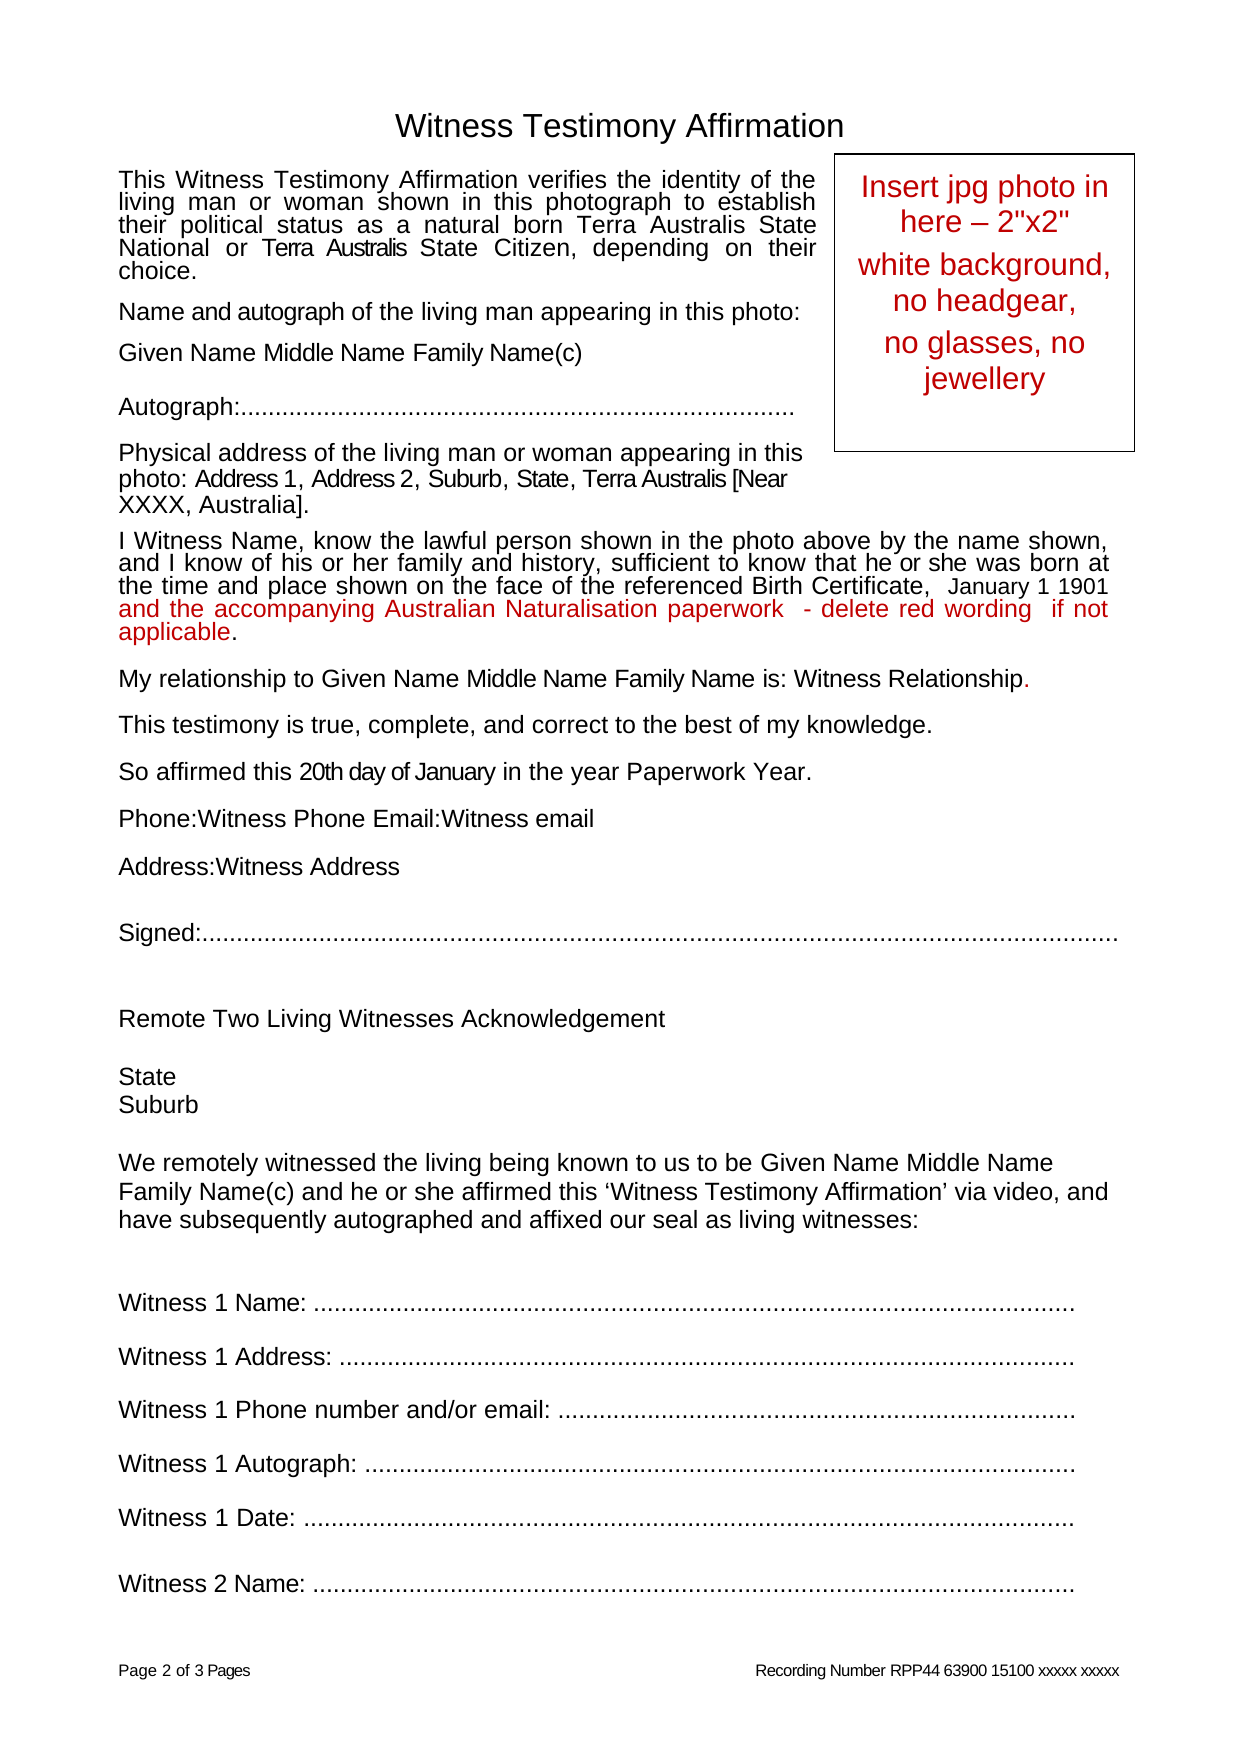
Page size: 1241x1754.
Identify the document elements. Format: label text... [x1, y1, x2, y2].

text Suburb [118, 1090, 1122, 1119]
text State [118, 1061, 1122, 1090]
text We remotely witnessed the living being known to us to be Given Name Middle Name Family Name(c) and he or she affirmed this ‘Witness Testimony Affirmation’ via video, and have subsequently autographed and affixed our seal as living witnesses: [118, 1148, 1122, 1234]
text Physical address of the living man or woman appearing in this photo: Address 1, Address 2, Suburb, State, Terra Australis [Near XXXX, Australia]. [118, 441, 817, 518]
text Name and autograph of the living man appearing in this photo: [118, 297, 817, 326]
text This testimony is true, complete, and correct to the best of my knowledge. [118, 713, 1109, 739]
text My relationship to Given Name Middle Name Family Name is: Witness Relationship. [118, 664, 1122, 693]
text Witness 2 Name: [118, 1569, 1110, 1598]
text white background, no headgear, [850, 246, 1120, 318]
title Witness Testimony Affirmation [118, 106, 1121, 145]
text Insert jpg photo in here – 2"x2" [850, 168, 1120, 239]
text no glasses, no jewellery [850, 324, 1120, 396]
text Witness 1 Autograph: [118, 1449, 1110, 1478]
text Witness 1 Name: [118, 1288, 1110, 1316]
text Witness 1 Address: [118, 1341, 1110, 1370]
text I Witness Name, know the lawful person shown in the photo above by the name shown, and I know of his or her family and history, sufficient to know that he or she was born at the time and place shown on the face of the referenced Birth Certificate, January 1 1901 and the accompanying Australian Naturalisation paperwork - delete red wording if not applicable. [118, 531, 1110, 646]
text This Witness Testimony Affirmation verifies the identity of the living man or woman shown in this photograph to establish their political status as a natural born Terra Australis State National or Terra Australis State Citizen, depending on their choice. [118, 170, 817, 285]
text Address:Witness Address [118, 851, 1122, 880]
text Phone:Witness Phone Email:Witness email [118, 804, 1122, 833]
text Autograph: [118, 392, 817, 420]
text Signed: [118, 918, 1122, 946]
text So affirmed this 20th day of January in the year Paperwork Year. [118, 757, 1122, 786]
text Witness 1 Date: [118, 1503, 1110, 1531]
text Remote Two Living Witnesses Acknowledgement [118, 1004, 1122, 1033]
text Given Name Middle Name Family Name(c) [118, 338, 817, 367]
text Witness 1 Phone number and/or email: [118, 1395, 1110, 1424]
